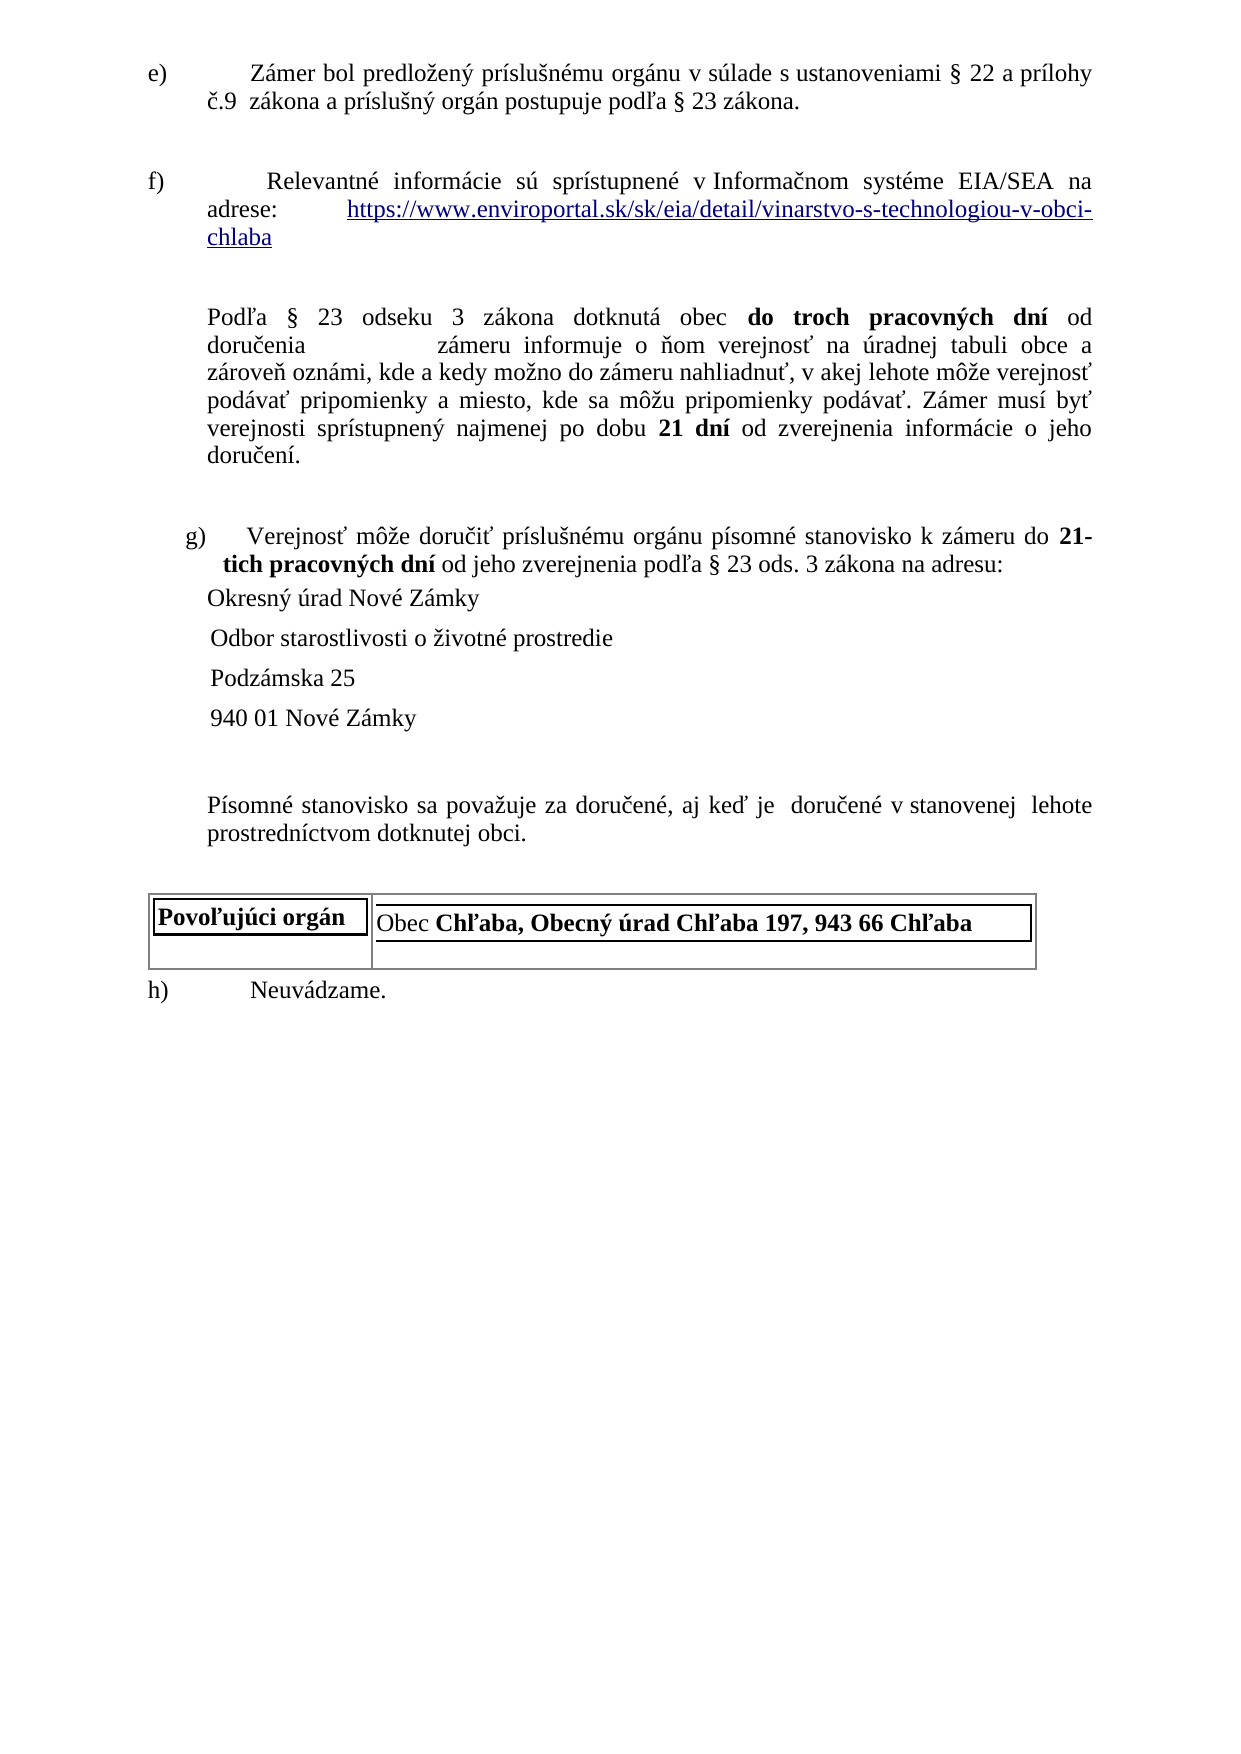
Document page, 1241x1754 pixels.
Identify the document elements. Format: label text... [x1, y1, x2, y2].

text h) Neuvádzame. [148, 976, 1092, 1004]
text e) Zámer bol predložený príslušnému orgánu v súlade s ustanoveniami § 22 a prílohy č.9 zákona a príslušný orgán postupuje podľa § 23 zákona. [148, 59, 1092, 114]
table_header Obec Chľaba, Obecný úrad Chľaba 197, 943 66 Chľaba [373, 895, 1035, 968]
text Podzámska 25 [148, 664, 1092, 692]
text Podľa § 23 odseku 3 zákona dotknutá obec do troch pracovných dní od doručenia zámeru informuje o ňom verejnosť na úradnej tabuli obce a zároveň oznámi, kde a kedy možno do zámeru nahliadnuť, v akej lehote môže verejnosť podávať pripomienky a miesto, kde sa môžu pripomienky podávať. Zámer musí byť verejnosti sprístupnený najmenej po dobu 21 dní od zverejnenia informácie o jeho doručení. [207, 303, 1092, 469]
table_header Povoľujúci orgán [150, 895, 371, 968]
text 940 01 Nové Zámky [148, 704, 1092, 732]
text Písomné stanovisko sa považuje za doručené, aj keď je doručené v stanovenej lehote prostredníctvom dotknutej obci. [207, 791, 1092, 846]
text g) Verejnosť môže doručiť príslušnému orgánu písomné stanovisko k zámeru do 21-tich pracovných dní od jeho zverejnenia podľa § 23 ods. 3 zákona na adresu: [185, 522, 1092, 577]
text Okresný úrad Nové Zámky [207, 584, 1092, 611]
text Odbor starostlivosti o životné prostredie [148, 624, 1092, 652]
text f) Relevantné informácie sú sprístupnené v Informačnom systéme EIA/SEA na adrese: https://www.enviroportal.sk/sk/eia/detail/vinarstvo-s-technologiou-v-obci-chlaba [148, 167, 1092, 250]
